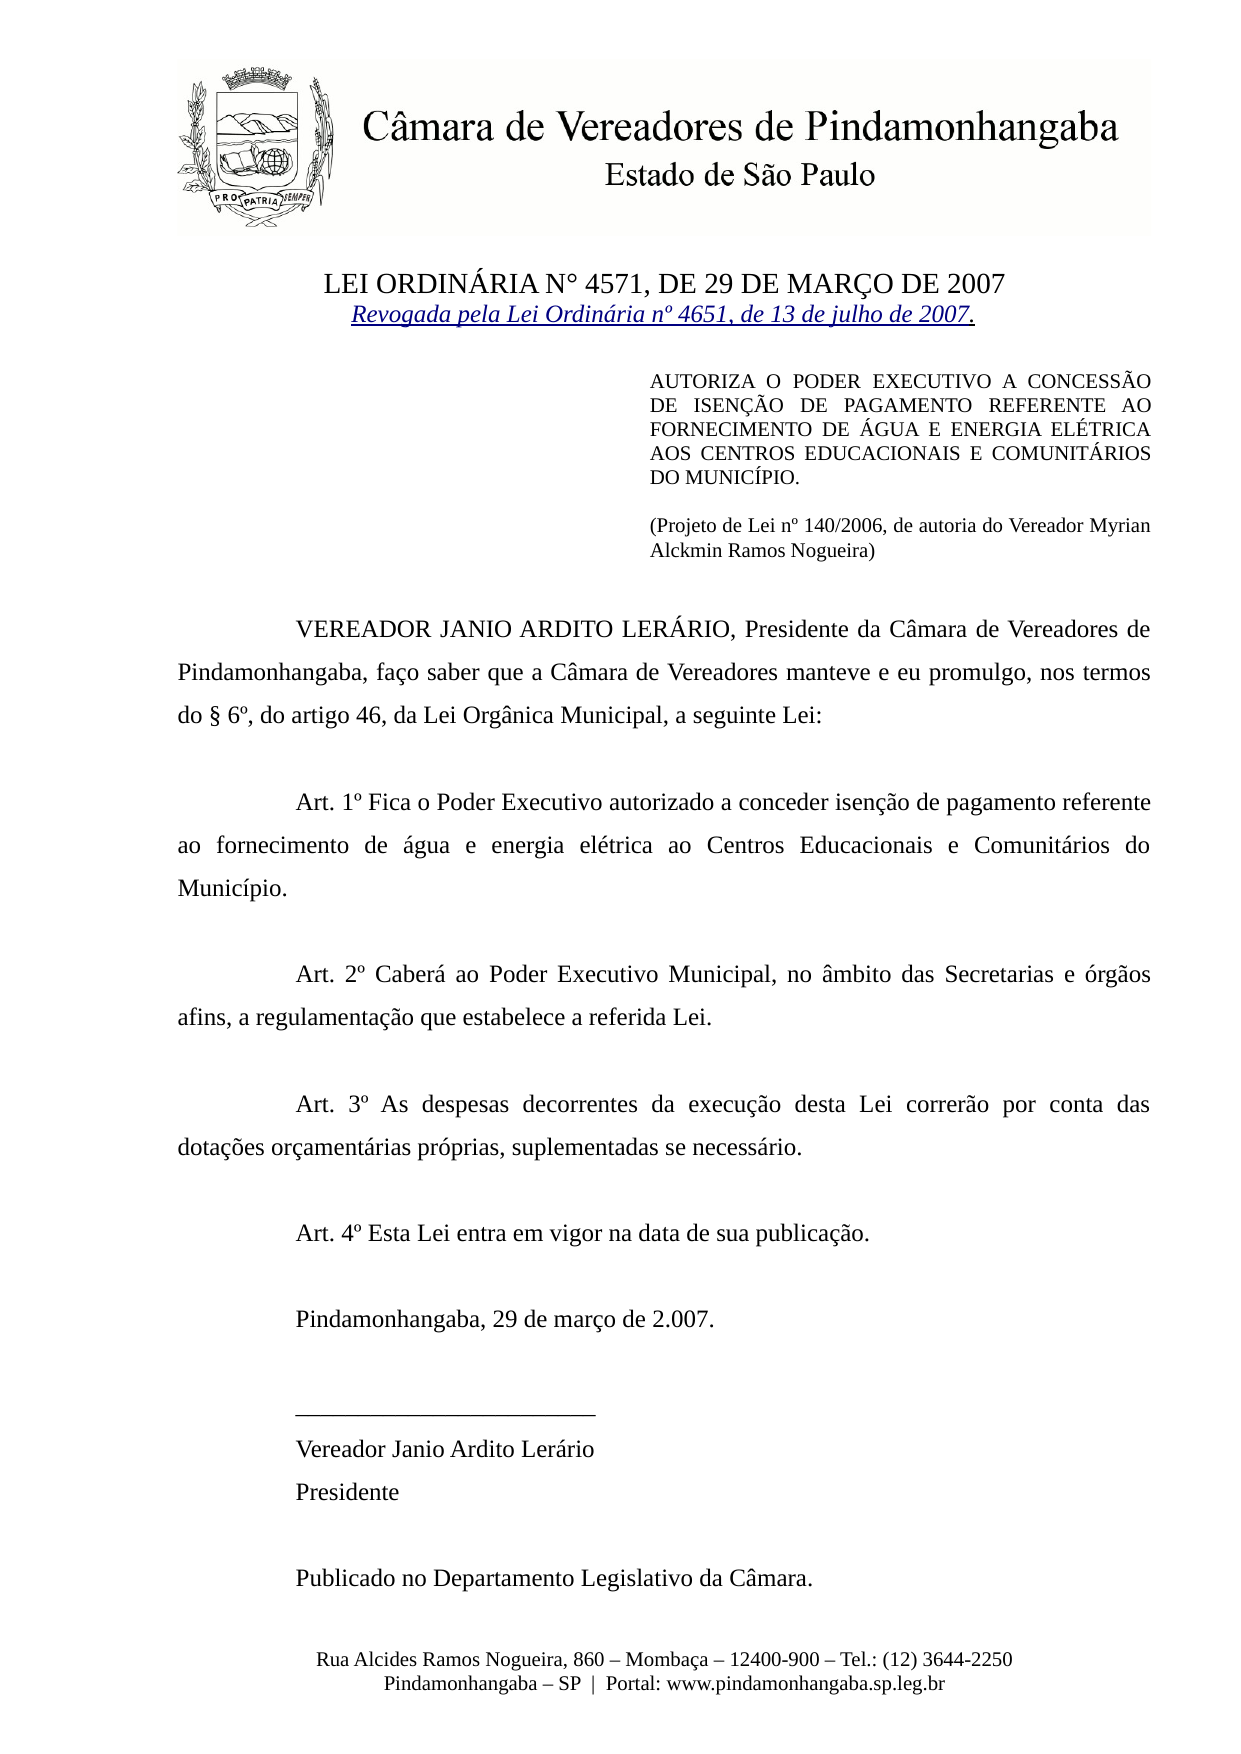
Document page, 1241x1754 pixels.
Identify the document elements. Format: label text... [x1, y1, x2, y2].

text Pindamonhangaba, 29 de março de 2.007. [177, 1304, 1152, 1333]
text Art. 4º Esta Lei entra em vigor na data de sua publicação. [177, 1218, 1152, 1247]
text Art. 2º Caberá ao Poder Executivo Municipal, no âmbito das Secretarias e órgãos afins, a regulamentação que estabelece a referida Lei. [177, 959, 1152, 1031]
text (Projeto de Lei nº 140/2006, de autoria do Vereador Myrian Alckmin Ramos Nogueira) [649, 513, 1152, 562]
text Art. 1º Fica o Poder Executivo autorizado a conceder isenção de pagamento referente ao fornecimento de água e energia elétrica ao Centros Educacionais e Comunitários do Município. [177, 787, 1152, 902]
text Presidente [177, 1477, 1152, 1506]
picture [177, 59, 1152, 236]
text Vereador Janio Ardito Lerário [177, 1434, 1152, 1462]
text VEREADOR JANIO ARDITO LERÁRIO, Presidente da Câmara de Vereadores de Pindamonhangaba, faço saber que a Câmara de Vereadores manteve e eu promulgo, nos termos do § 6º, do artigo 46, da Lei Orgânica Municipal, a seguinte Lei: [177, 614, 1152, 729]
text ________________________ [177, 1391, 1152, 1419]
text LEI ORDINÁRIA N° 4571, de 29 de março de 2007 [177, 266, 1152, 299]
text Revogada pela Lei Ordinária nº 4651, de 13 de julho de 2007. [177, 299, 1152, 328]
text Art. 3º As despesas decorrentes da execução desta Lei correrão por conta das dotações orçamentárias próprias, suplementadas se necessário. [177, 1089, 1152, 1161]
text AUTORIZA O PODER EXECUTIVO A CONCESSÃO DE ISENÇÃO DE PAGAMENTO REFERENTE AO FORNECIMENTO DE ÁGUA E ENERGIA ELÉTRICA AOS CENTROS EDUCACIONAIS E COMUNITÁRIOS DO MUNICÍPIO. [649, 369, 1152, 489]
text Publicado no Departamento Legislativo da Câmara. [177, 1563, 1152, 1592]
